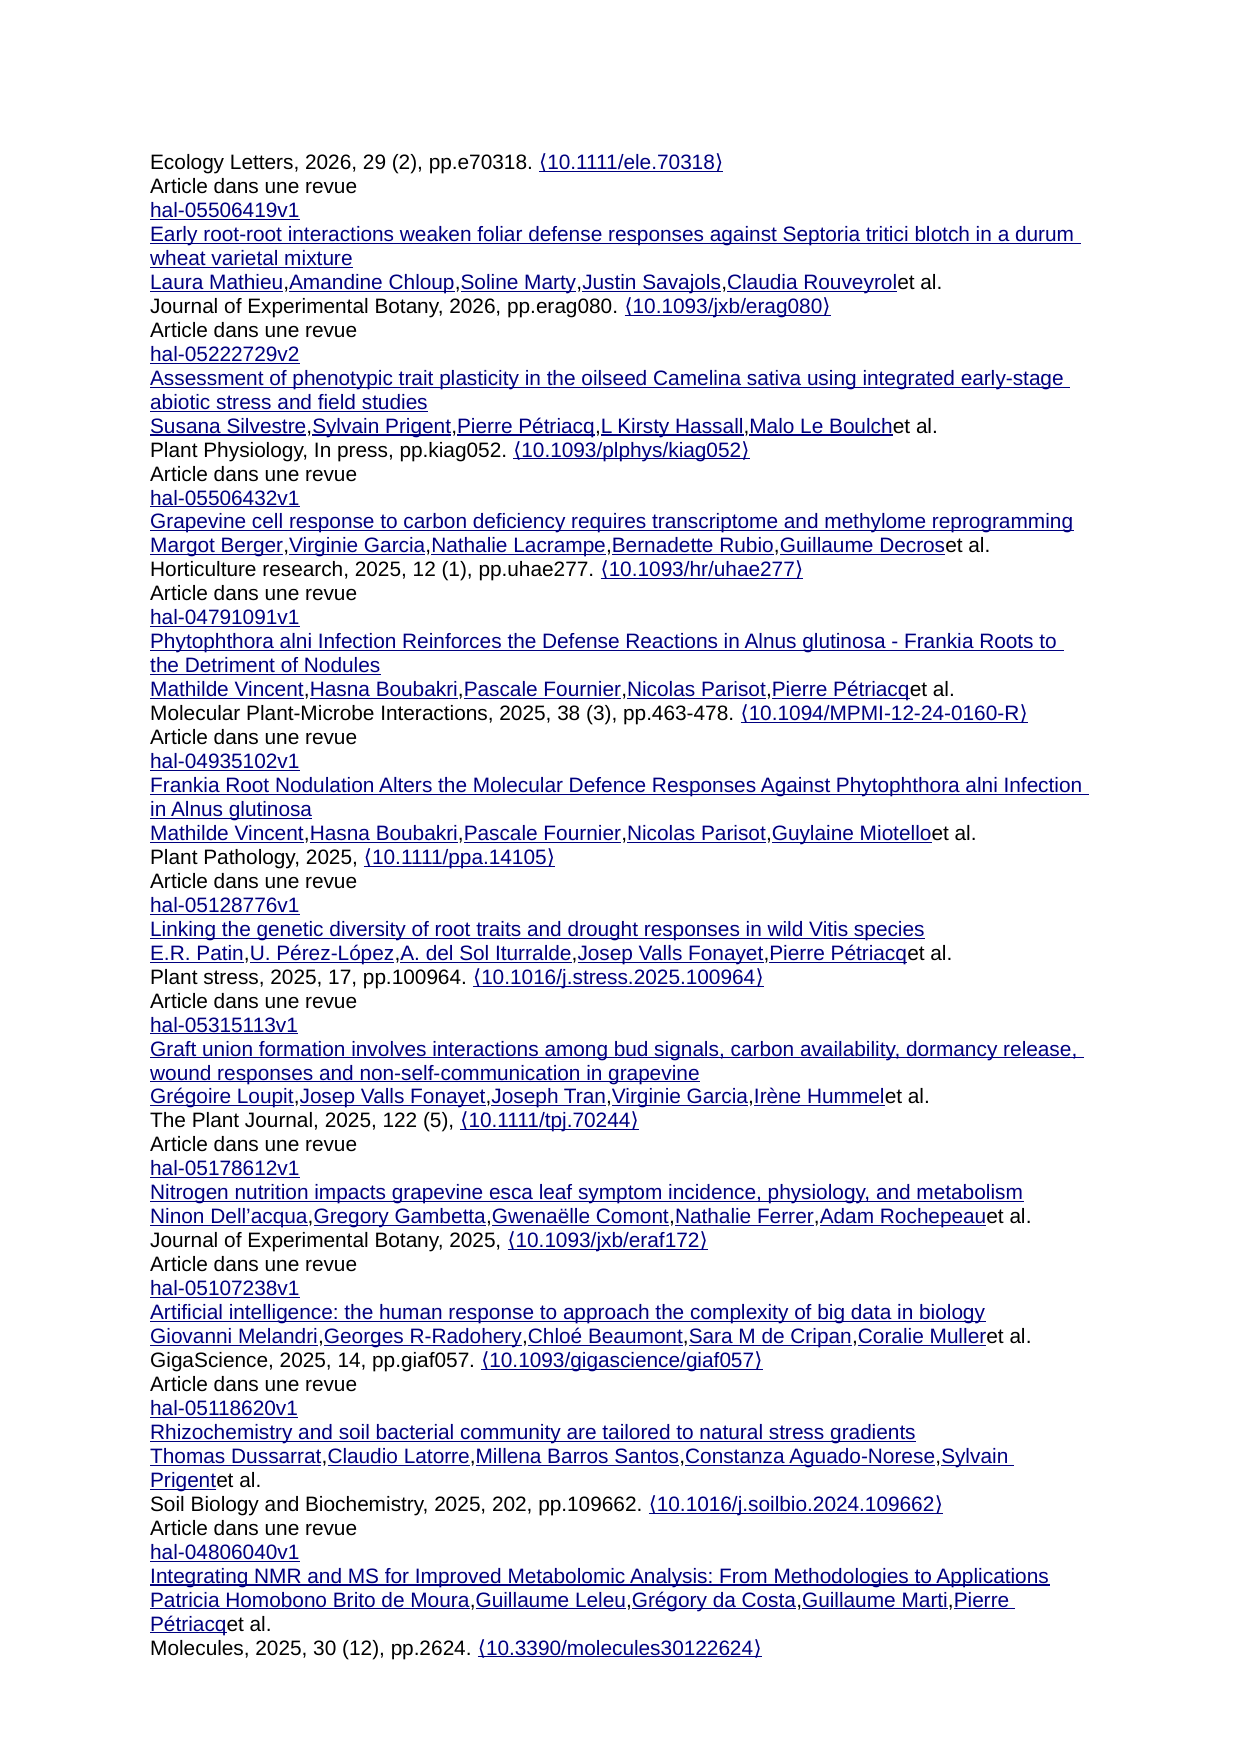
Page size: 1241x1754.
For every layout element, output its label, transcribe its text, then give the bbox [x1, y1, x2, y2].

table_cell Assessment of phenotypic trait plasticity in the oilseed Camelina sativa using integrated early-stage abiotic stress and field studies Susana Silvestre,Sylvain Prigent,Pierre Pétriacq,L Kirsty Hassall,Malo Le Boulchet al. Plant Physiology, In press, pp.kiag052. ⟨10.1093/plphys/kiag052⟩ Article dans une revue hal-05506432v1 [150, 366, 1090, 509]
table_cell Graft union formation involves interactions among bud signals, carbon availability, dormancy release, wound responses and non‐self‐communication in grapevine Grégoire Loupit,Josep Valls Fonayet,Joseph Tran,Virginie Garcia,Irène Hummelet al. The Plant Journal, 2025, 122 (5), ⟨10.1111/tpj.70244⟩ Article dans une revue hal-05178612v1 [150, 1036, 1090, 1180]
table_cell Early root-root interactions weaken foliar defense responses against Septoria tritici blotch in a durum wheat varietal mixture Laura Mathieu,Amandine Chloup,Soline Marty,Justin Savajols,Claudia Rouveyrolet al. Journal of Experimental Botany, 2026, pp.erag080. ⟨10.1093/jxb/erag080⟩ Article dans une revue hal-05222729v2 [150, 222, 1090, 366]
table_cell Frankia Root Nodulation Alters the Molecular Defence Responses Against Phytophthora alni Infection in Alnus glutinosa Mathilde Vincent,Hasna Boubakri,Pascale Fournier,Nicolas Parisot,Guylaine Miotelloet al. Plant Pathology, 2025, ⟨10.1111/ppa.14105⟩ Article dans une revue hal-05128776v1 [150, 773, 1090, 917]
table_cell Linking the genetic diversity of root traits and drought responses in wild Vitis species E.R. Patin,U. Pérez-López,A. del Sol Iturralde,Josep Valls Fonayet,Pierre Pétriacqet al. Plant stress, 2025, 17, pp.100964. ⟨10.1016/j.stress.2025.100964⟩ Article dans une revue hal-05315113v1 [150, 917, 1090, 1036]
table_cell Grapevine cell response to carbon deficiency requires transcriptome and methylome reprogramming Margot Berger,Virginie Garcia,Nathalie Lacrampe,Bernadette Rubio,Guillaume Decroset al. Horticulture research, 2025, 12 (1), pp.uhae277. ⟨10.1093/hr/uhae277⟩ Article dans une revue hal-04791091v1 [150, 509, 1090, 629]
table_cell Artificial intelligence: the human response to approach the complexity of big data in biology Giovanni Melandri,Georges R-Radohery,Chloé Beaumont,Sara M de Cripan,Coralie Mulleret al. GigaScience, 2025, 14, pp.giaf057. ⟨10.1093/gigascience/giaf057⟩ Article dans une revue hal-05118620v1 [150, 1300, 1090, 1420]
table_cell Rhizochemistry and soil bacterial community are tailored to natural stress gradients Thomas Dussarrat,Claudio Latorre,Millena Barros Santos,Constanza Aguado-Norese,Sylvain Prigentet al. Soil Biology and Biochemistry, 2025, 202, pp.109662. ⟨10.1016/j.soilbio.2024.109662⟩ Article dans une revue hal-04806040v1 [150, 1420, 1090, 1563]
table_cell Integrating NMR and MS for Improved Metabolomic Analysis: From Methodologies to Applications Patricia Homobono Brito de Moura,Guillaume Leleu,Grégory da Costa,Guillaume Marti,Pierre Pétriacqet al. Molecules, 2025, 30 (12), pp.2624. ⟨10.3390/molecules30122624⟩ [150, 1564, 1090, 1659]
table_cell Nitrogen nutrition impacts grapevine esca leaf symptom incidence, physiology, and metabolism Ninon Dell’acqua,Gregory Gambetta,Gwenaëlle Comont,Nathalie Ferrer,Adam Rochepeauet al. Journal of Experimental Botany, 2025, ⟨10.1093/jxb/eraf172⟩ Article dans une revue hal-05107238v1 [150, 1180, 1090, 1300]
table_cell Ecology Letters, 2026, 29 (2), pp.e70318. ⟨10.1111/ele.70318⟩ Article dans une revue hal-05506419v1 [150, 150, 1090, 222]
table_cell Phytophthora alni Infection Reinforces the Defense Reactions in Alnus glutinosa - Frankia Roots to the Detriment of Nodules Mathilde Vincent,Hasna Boubakri,Pascale Fournier,Nicolas Parisot,Pierre Pétriacqet al. Molecular Plant-Microbe Interactions, 2025, 38 (3), pp.463-478. ⟨10.1094/MPMI-12-24-0160-R⟩ Article dans une revue hal-04935102v1 [150, 629, 1090, 773]
